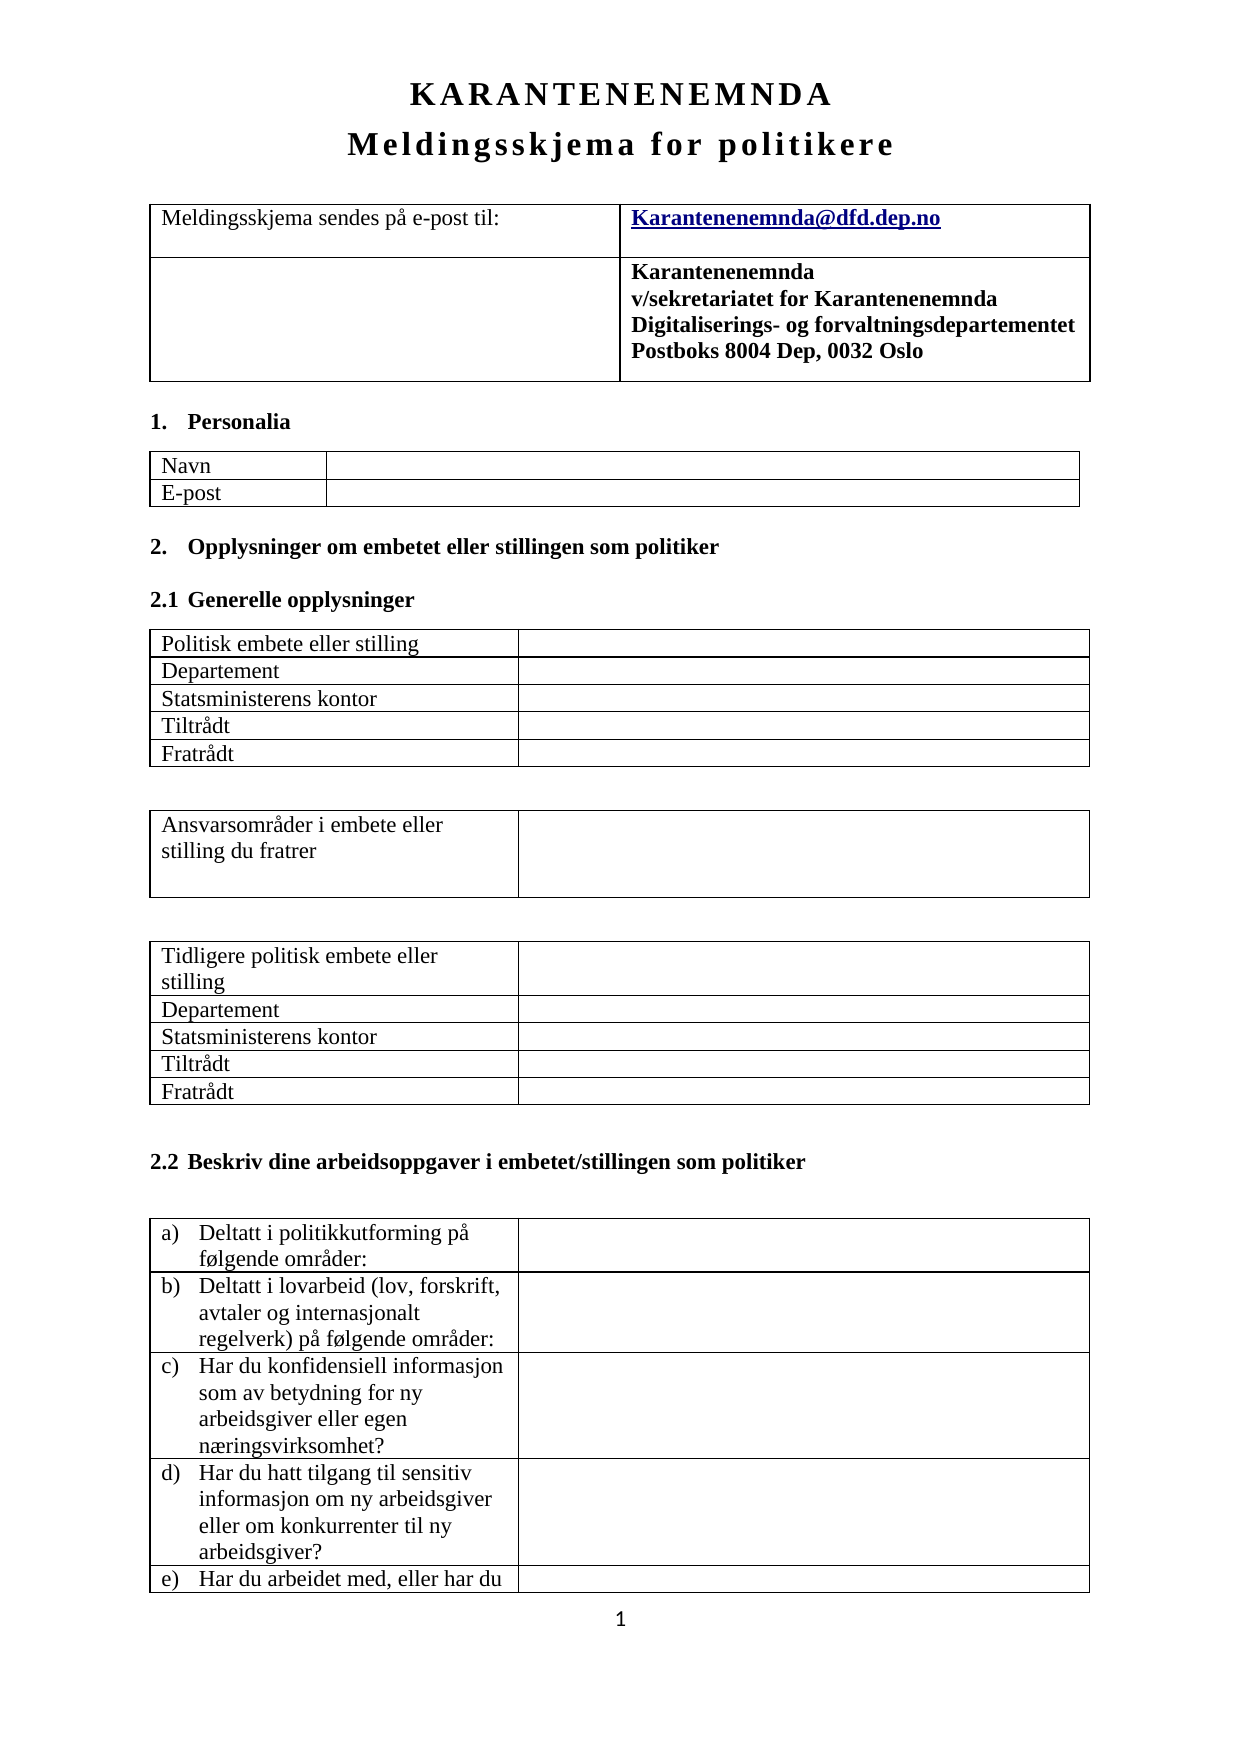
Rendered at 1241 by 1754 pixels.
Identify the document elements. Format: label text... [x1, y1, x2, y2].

table_cell [519, 658, 1089, 684]
table_cell Fratrådt [151, 740, 518, 766]
table_cell [519, 712, 1089, 738]
table_header Deltatt i politikkutforming på følgende områder: [151, 1219, 518, 1271]
list Personalia [150, 408, 1090, 434]
table_header Tidligere politisk embete eller stilling [151, 942, 518, 995]
table_cell [519, 1566, 1089, 1592]
table_cell [519, 996, 1089, 1022]
table_cell [327, 480, 1079, 506]
table_cell Statsministerens kontor [151, 1023, 518, 1049]
table_cell [519, 1459, 1089, 1564]
table_header Politisk embete eller stilling [151, 630, 518, 656]
table_cell Tiltrådt [151, 1051, 518, 1077]
table_cell Tiltrådt [151, 712, 518, 738]
table_cell [519, 1353, 1089, 1458]
table_cell Har du hatt tilgang til sensitiv informasjon om ny arbeidsgiver eller om konkurrenter til ny arbeidsgiver? [151, 1459, 518, 1564]
table_header [519, 630, 1089, 656]
table_cell Departement [151, 658, 518, 684]
table_cell Deltatt i lovarbeid (lov, forskrift, avtaler og internasjonalt regelverk) på følgende områder: [151, 1273, 518, 1352]
table_cell [519, 1273, 1089, 1352]
table_cell Karantenenemnda v/sekretariatet for Karantenenemnda Digitaliserings- og forvaltningsdepartementet Postboks 8004 Dep, 0032 Oslo [621, 258, 1089, 381]
table_cell Har du konfidensiell informasjon som av betydning for ny arbeidsgiver eller egen næringsvirksomhet? [151, 1353, 518, 1458]
table_header Meldingsskjema sendes på e-post til: [151, 205, 619, 257]
list Opplysninger om embetet eller stillingen som politiker [150, 533, 1090, 559]
table_cell Fratrådt [151, 1078, 518, 1104]
table_cell Departement [151, 996, 518, 1022]
table_header [519, 942, 1089, 995]
table_cell E-post [151, 480, 326, 506]
table_header [519, 811, 1089, 897]
table_cell [519, 1023, 1089, 1049]
table_header Ansvarsområder i embete eller stilling du fratrer [151, 811, 518, 897]
table_cell [151, 258, 619, 381]
table_cell [519, 740, 1089, 766]
list Beskriv dine arbeidsoppgaver i embetet/stillingen som politiker [150, 1148, 1090, 1175]
table_cell Har du arbeidet med, eller har du [151, 1566, 518, 1592]
table_cell [519, 1078, 1089, 1104]
table_header [327, 452, 1079, 478]
table_header Karantenenemnda@dfd.dep.no [621, 205, 1089, 257]
table_header Navn [151, 452, 326, 478]
list Generelle opplysninger [150, 586, 1090, 612]
table_cell [519, 1051, 1089, 1077]
table_header [519, 1219, 1089, 1271]
table_cell [519, 685, 1089, 711]
table_cell Statsministerens kontor [151, 685, 518, 711]
